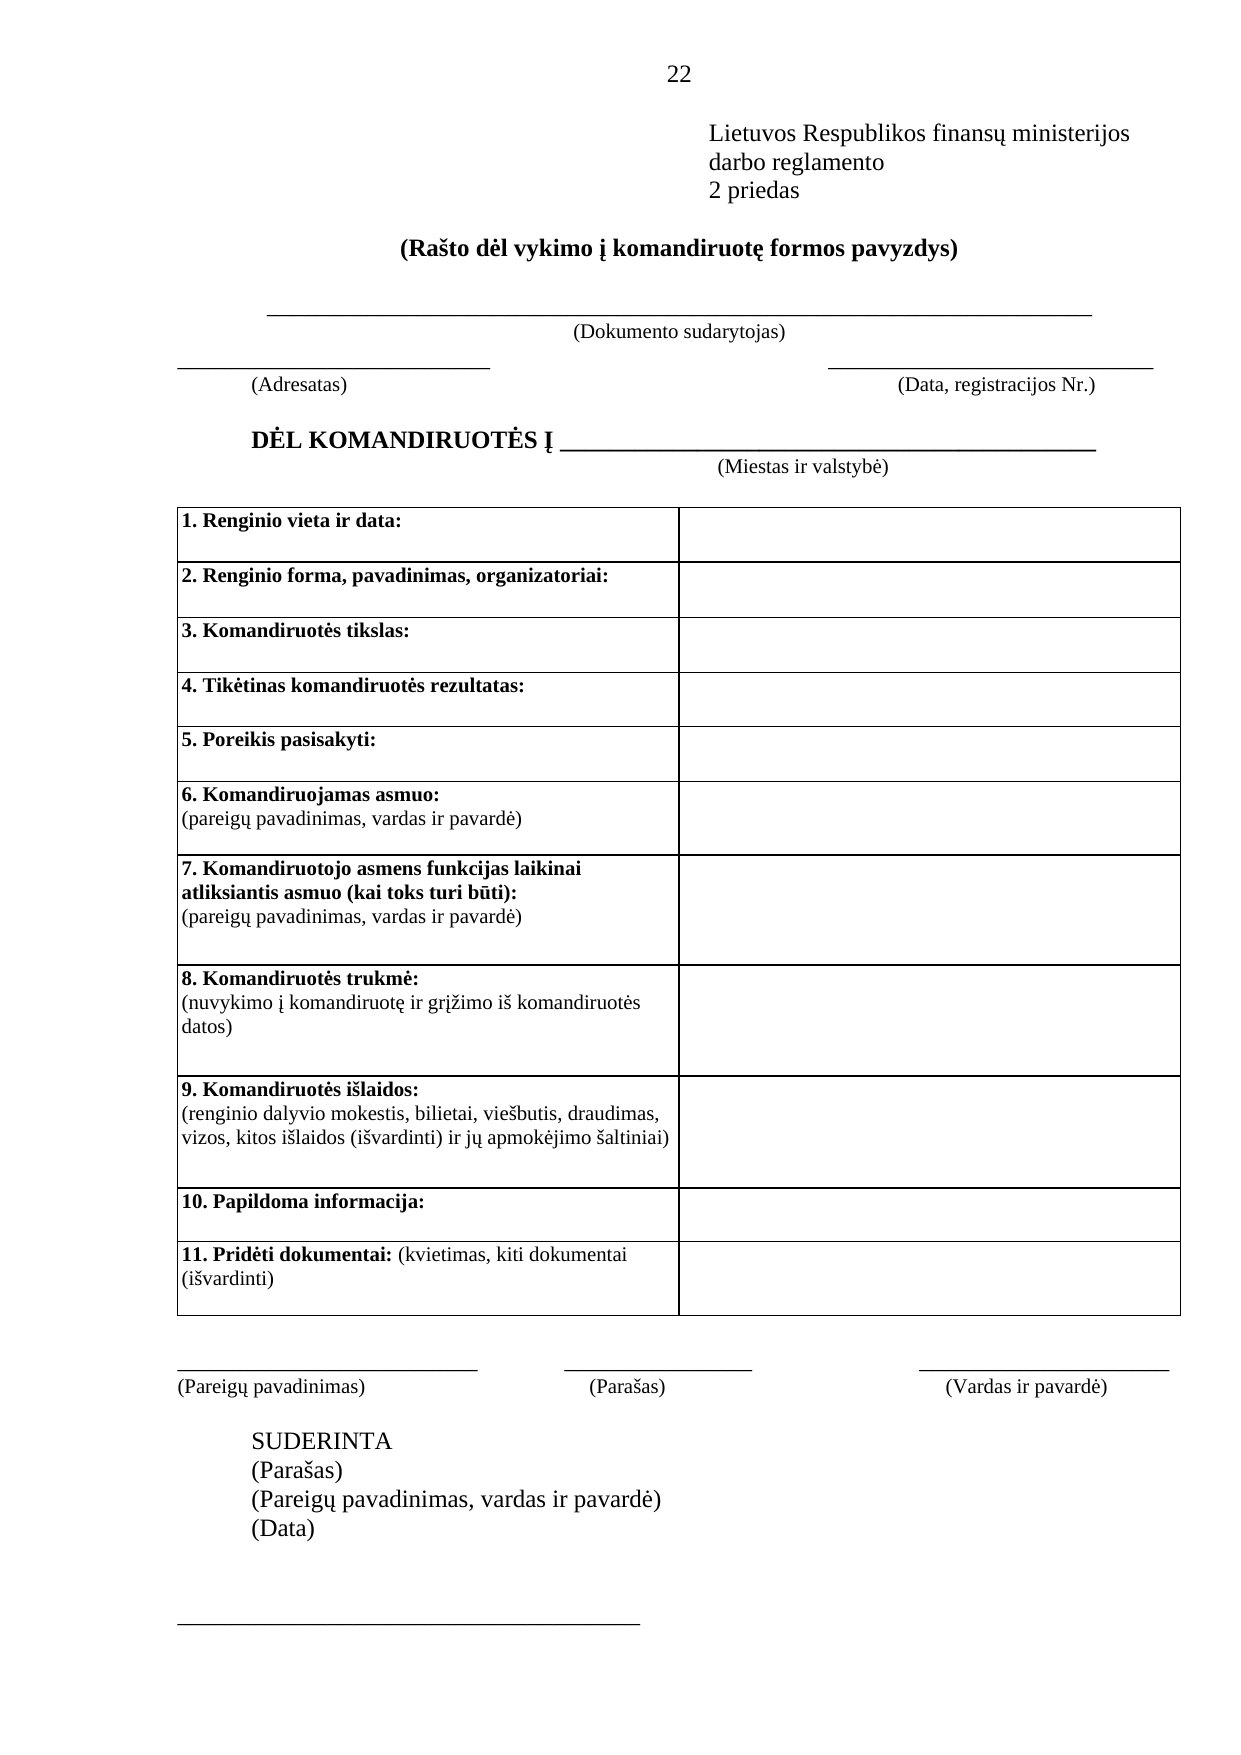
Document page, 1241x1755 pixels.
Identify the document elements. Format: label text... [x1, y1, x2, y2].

text Lietuvos Respublikos finansų ministerijos [709, 118, 1181, 147]
table_cell [680, 563, 1180, 617]
table_cell [680, 1077, 1180, 1187]
table_cell [680, 727, 1180, 781]
table_cell 7. Komandiruotojo asmens funkcijas laikinai atliksiantis asmuo (kai toks turi būti): (pareigų pavadinimas, vardas ir pavardė) [178, 856, 678, 964]
text _____________________________________ [177, 1599, 1181, 1628]
text __________________________________________________________________ [177, 291, 1181, 319]
text DĖL KOMANDIRUOTĖS Į [177, 425, 1181, 454]
text (Pareigų pavadinimas, vardas ir pavardė) [177, 1484, 1181, 1513]
table_cell [680, 856, 1180, 964]
text (Miestas ir valstybė) [177, 454, 1181, 478]
table_cell [680, 1242, 1180, 1314]
table_cell 11. Pridėti dokumentai: (kvietimas, kiti dokumentai (išvardinti) [178, 1242, 678, 1314]
table_cell [680, 966, 1180, 1075]
text SUDERINTA [177, 1426, 1181, 1455]
text (Pareigų pavadinimas) (Parašas) (Vardas ir pavardė) [177, 1373, 1181, 1398]
table_cell 8. Komandiruotės trukmė: (nuvykimo į komandiruotę ir grįžimo iš komandiruotės datos) [178, 966, 678, 1075]
table_cell [680, 673, 1180, 726]
table_cell [680, 782, 1180, 854]
table_header 1. Renginio vieta ir data: [178, 508, 678, 561]
table_cell 9. Komandiruotės išlaidos: (renginio dalyvio mokestis, bilietai, viešbutis, draudimas, vizos, kitos išlaidos (išvardinti) ir jų apmokėjimo šaltiniai) [178, 1077, 678, 1187]
text (Dokumento sudarytojas) [177, 319, 1181, 343]
table_header [680, 508, 1180, 561]
text (Rašto dėl vykimo į komandiruotę formos pavyzdys) [177, 233, 1181, 262]
text darbo reglamento [177, 147, 1181, 176]
table_cell [680, 618, 1180, 671]
text _________________________ __________________________ [177, 343, 1181, 372]
table_cell 3. Komandiruotės tikslas: [178, 618, 678, 671]
table_cell 4. Tikėtinas komandiruotės rezultatas: [178, 673, 678, 726]
text (Adresatas) (Data, registracijos Nr.) [177, 372, 1181, 396]
table_cell 6. Komandiruojamas asmuo: (pareigų pavadinimas, vardas ir pavardė) [178, 782, 678, 854]
text (Data) [177, 1513, 1181, 1541]
table_cell 2. Renginio forma, pavadinimas, organizatoriai: [178, 563, 678, 617]
text ________________________ _______________ ____________________ [177, 1345, 1181, 1373]
table_cell 10. Papildoma informacija: [178, 1189, 678, 1241]
table_cell [680, 1189, 1180, 1241]
text 2 priedas [177, 176, 1181, 204]
text (Parašas) [177, 1455, 1181, 1484]
table_cell 5. Poreikis pasisakyti: [178, 727, 678, 781]
